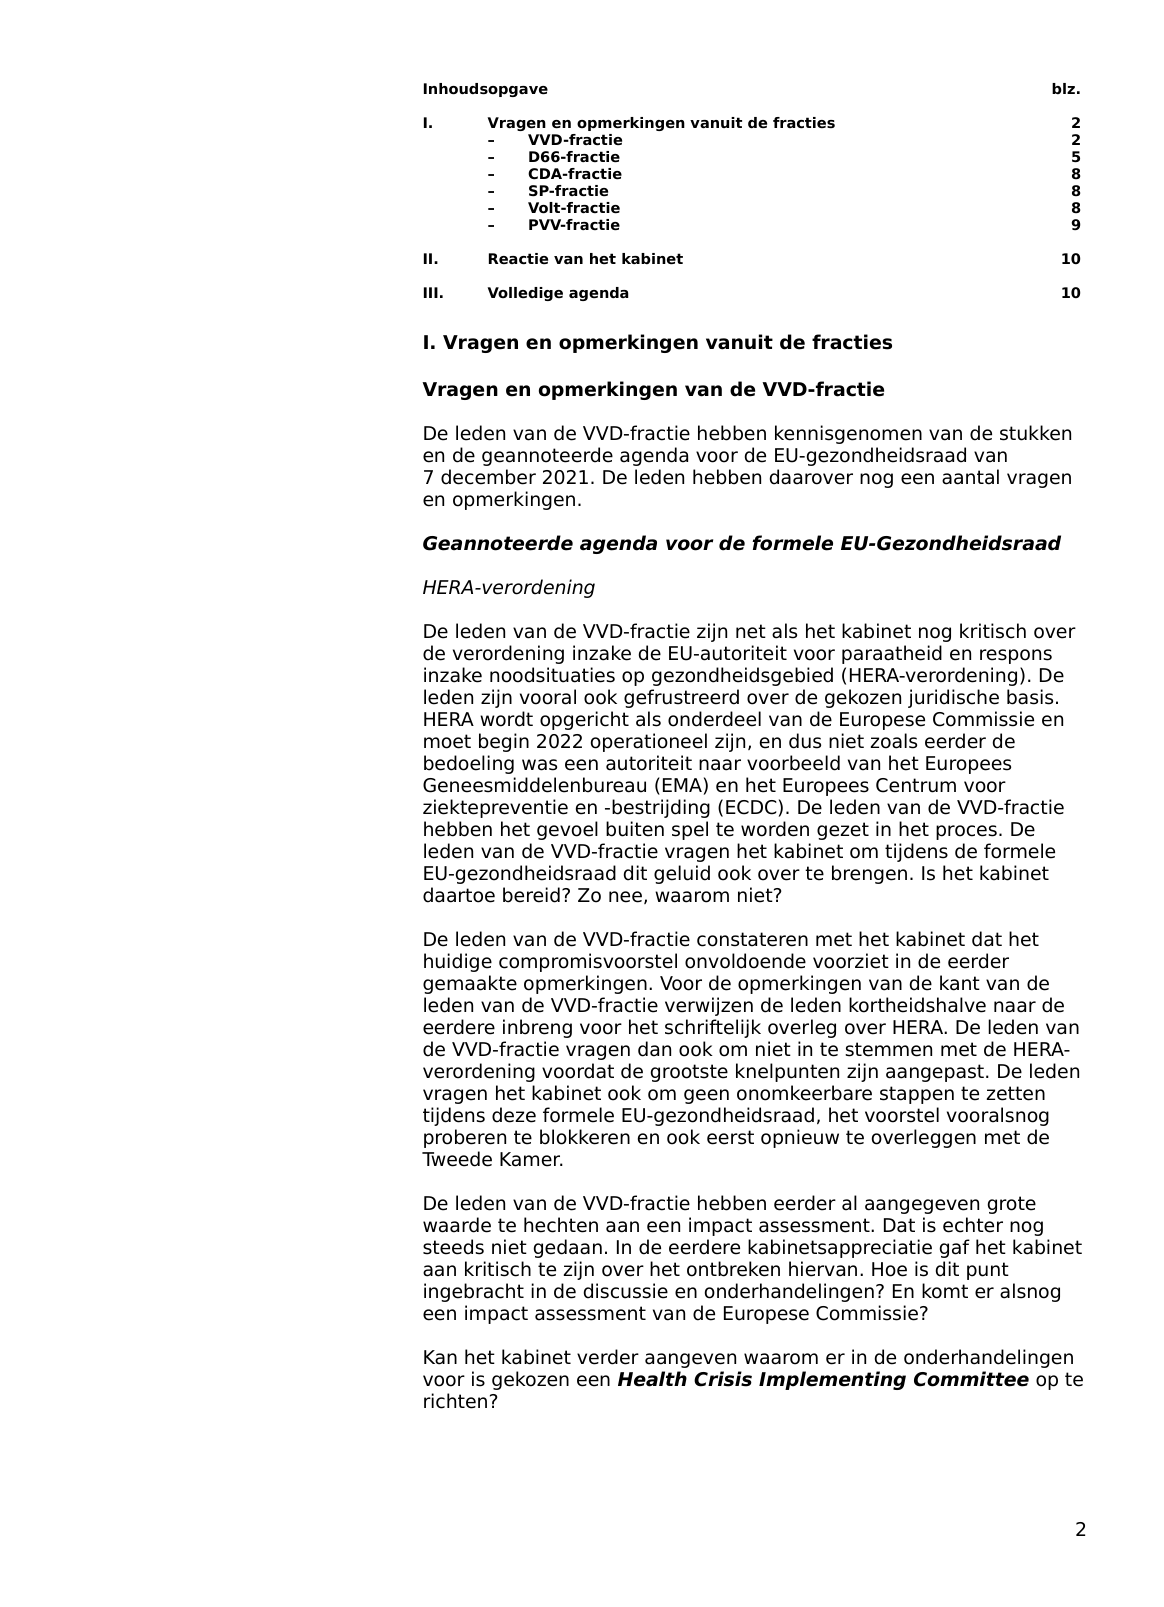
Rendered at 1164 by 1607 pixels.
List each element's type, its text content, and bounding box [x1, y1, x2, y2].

table_cell [422, 217, 481, 234]
subtitle HERA-verordening [422, 577, 1087, 599]
table_cell VVD-fractie [522, 132, 1003, 149]
table_cell [1003, 268, 1087, 285]
table_cell SP-fractie [522, 183, 1003, 200]
table_cell [1003, 98, 1087, 115]
table_cell 10 [1003, 251, 1087, 268]
table_cell 10 [1003, 285, 1087, 302]
table_cell [481, 98, 522, 115]
table_cell – [481, 217, 522, 234]
table_cell [422, 132, 481, 149]
table_cell Reactie van het kabinet [481, 251, 1003, 268]
table_cell – [481, 132, 522, 149]
table_cell [522, 234, 1003, 251]
text De leden van de VVD-fractie hebben kennisgenomen van de stukken en de geannoteerde agenda voor de EU-gezondheidsraad van 7 december 2021. De leden hebben daarover nog een aantal vragen en opmerkingen. [422, 423, 1087, 511]
table_cell Vragen en opmerkingen vanuit de fracties [481, 115, 1003, 132]
table_cell D66-fractie [522, 149, 1003, 166]
table_cell [422, 234, 481, 251]
table_cell CDA-fractie [522, 166, 1003, 183]
text De leden van de VVD-fractie constateren met het kabinet dat het huidige compromisvoorstel onvoldoende voorziet in de eerder gemaakte opmerkingen. Voor de opmerkingen van de kant van de leden van de VVD-fractie verwijzen de leden kortheidshalve naar de eerdere inbreng voor het schriftelijk overleg over HERA. De leden van de VVD-fractie vragen dan ook om niet in te stemmen met de HERA-verordening voordat de grootste knelpunten zijn aangepast. De leden vragen het kabinet ook om geen onomkeerbare stappen te zetten tijdens deze formele EU-gezondheidsraad, het voorstel vooralsnog proberen te blokkeren en ook eerst opnieuw te overleggen met de Tweede Kamer. [422, 929, 1087, 1171]
table_cell [1003, 234, 1087, 251]
text De leden van de VVD-fractie zijn net als het kabinet nog kritisch over de verordening inzake de EU-autoriteit voor paraatheid en respons inzake noodsituaties op gezondheidsgebied (HERA-verordening). De leden zijn vooral ook gefrustreerd over de gekozen juridische basis. HERA wordt opgericht als onderdeel van de Europese Commissie en moet begin 2022 operationeel zijn, en dus niet zoals eerder de bedoeling was een autoriteit naar voorbeeld van het Europees Geneesmiddelenbureau (EMA) en het Europees Centrum voor ziektepreventie en -bestrijding (ECDC). De leden van de VVD-fractie hebben het gevoel buiten spel te worden gezet in het proces. De leden van de VVD-fractie vragen het kabinet om tijdens de formele EU-gezondheidsraad dit geluid ook over te brengen. Is het kabinet daartoe bereid? Zo nee, waarom niet? [422, 621, 1087, 907]
table_cell [422, 183, 481, 200]
table_cell [422, 268, 481, 285]
table_cell [422, 98, 481, 115]
table_cell – [481, 200, 522, 217]
table_cell I. [422, 115, 481, 132]
subtitle I. Vragen en opmerkingen vanuit de fracties [422, 332, 1087, 354]
subtitle Geannoteerde agenda voor de formele EU-Gezondheidsraad [422, 533, 1087, 555]
table_cell – [481, 166, 522, 183]
table_cell 8 [1003, 166, 1087, 183]
subtitle Vragen en opmerkingen van de VVD-fractie [422, 379, 1087, 401]
table_cell [422, 166, 481, 183]
table_header Inhoudsopgave [422, 81, 1003, 98]
table_cell [522, 268, 1003, 285]
table_cell 5 [1003, 149, 1087, 166]
table_cell [481, 268, 522, 285]
table_cell 8 [1003, 183, 1087, 200]
text De leden van de VVD-fractie hebben eerder al aangegeven grote waarde te hechten aan een impact assessment. Dat is echter nog steeds niet gedaan. In de eerdere kabinetsappreciatie gaf het kabinet aan kritisch te zijn over het ontbreken hiervan. Hoe is dit punt ingebracht in de discussie en onderhandelingen? En komt er alsnog een impact assessment van de Europese Commissie? [422, 1193, 1087, 1325]
table_cell – [481, 183, 522, 200]
table_cell 9 [1003, 217, 1087, 234]
table_cell II. [422, 251, 481, 268]
table_cell 8 [1003, 200, 1087, 217]
table_cell Volledige agenda [481, 285, 1003, 302]
table_cell PVV-fractie [522, 217, 1003, 234]
table_cell – [481, 149, 522, 166]
table_cell [522, 98, 1003, 115]
table_cell [422, 149, 481, 166]
table_cell 2 [1003, 115, 1087, 132]
table_cell [481, 234, 522, 251]
table_cell Volt-fractie [522, 200, 1003, 217]
table_header blz. [1003, 81, 1087, 98]
table_cell [422, 200, 481, 217]
table_cell 2 [1003, 132, 1087, 149]
table_cell III. [422, 285, 481, 302]
text Kan het kabinet verder aangeven waarom er in de onderhandelingen voor is gekozen een Health Crisis Implementing Committee op te richten? [422, 1347, 1087, 1413]
